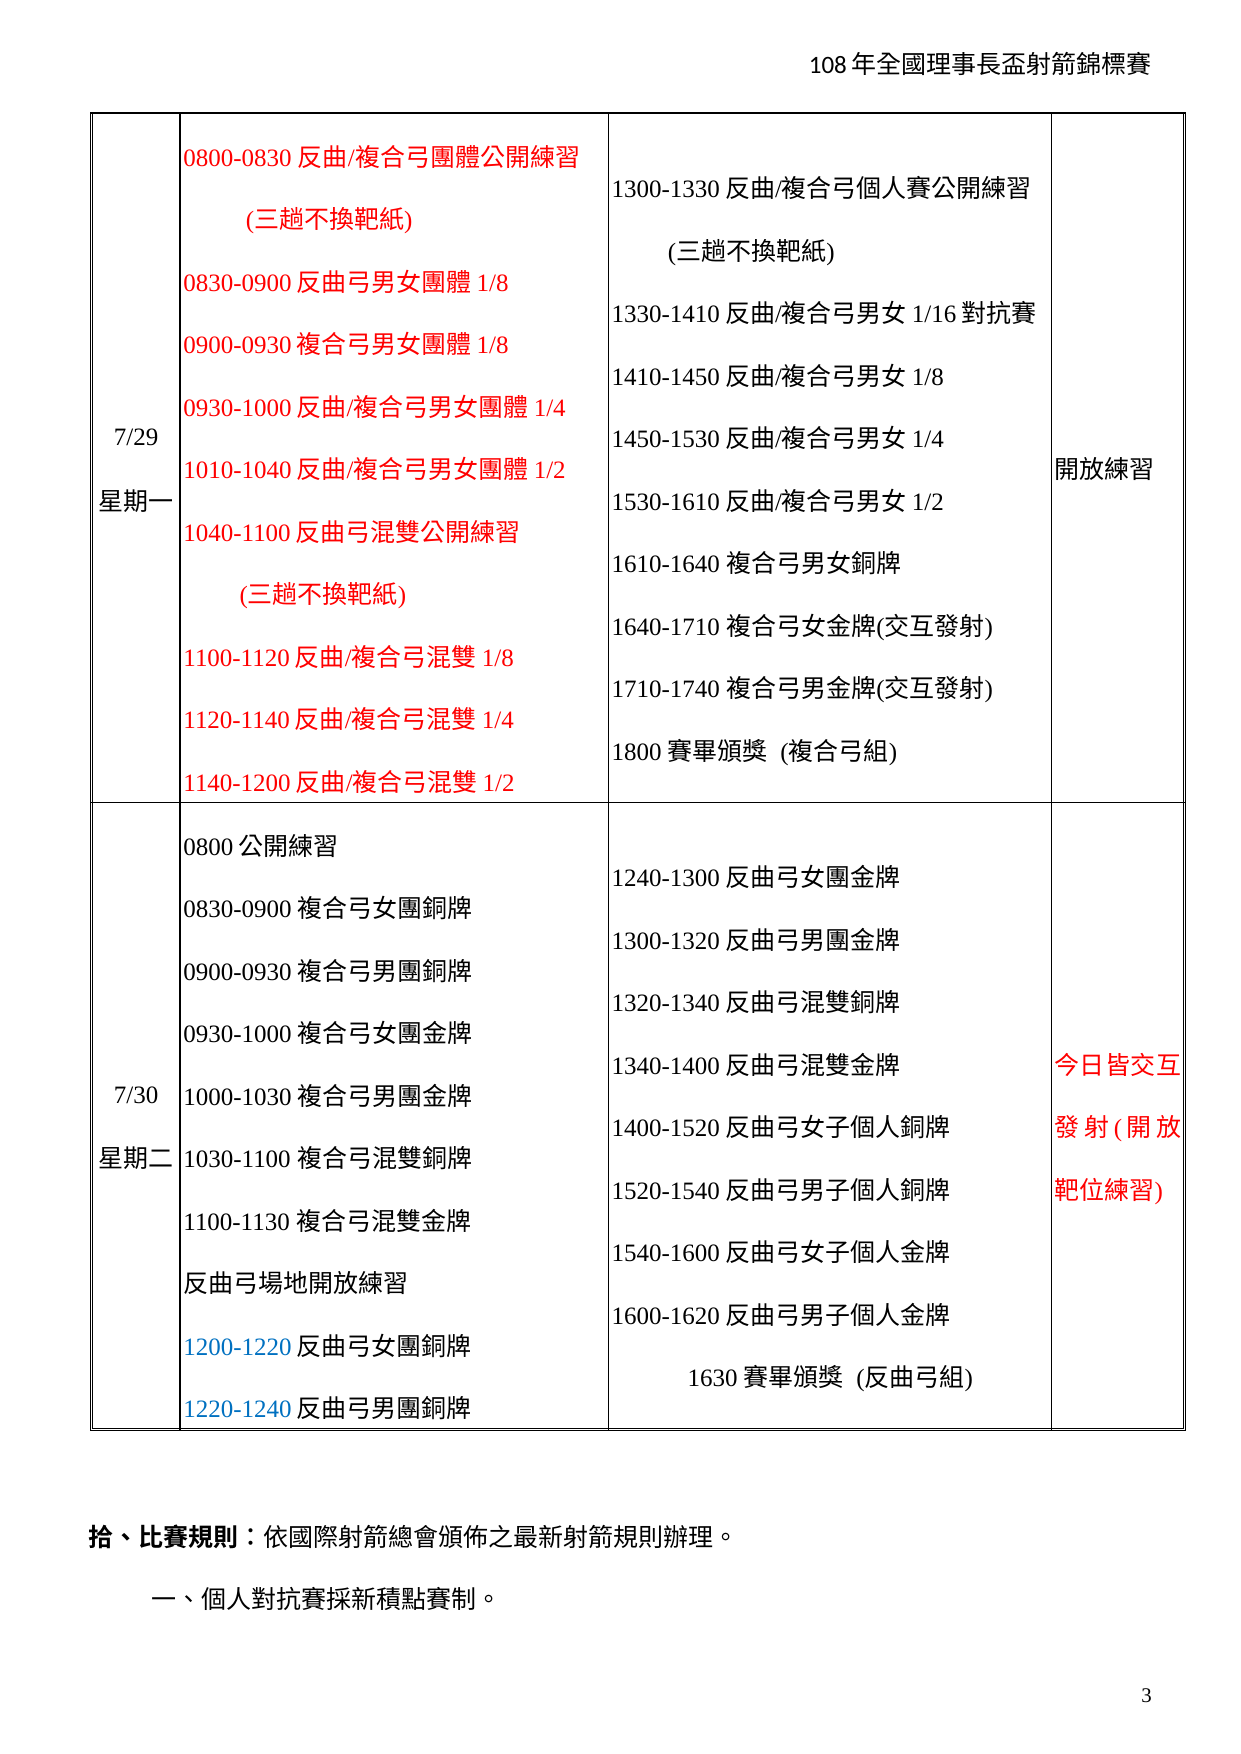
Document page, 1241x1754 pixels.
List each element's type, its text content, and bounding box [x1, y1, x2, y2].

text 一、個人對抗賽採新積點賽制。 [151, 1556, 1152, 1618]
table_cell 今日皆交互發射(開放靶位練習) [1052, 803, 1183, 1428]
table_cell 1240-1300反曲弓女團金牌 1300-1320反曲弓男團金牌 1320-1340反曲弓混雙銅牌 1340-1400反曲弓混雙金牌 1400-1520反曲弓女子個人銅牌 1520-1540反曲弓男子個人銅牌 1540-1600反曲弓女子個人金牌 1600-1620反曲弓男子個人金牌 1630 賽畢頒獎 (反曲弓組) [609, 803, 1051, 1428]
table_cell 開放練習 [1052, 114, 1183, 801]
table_cell 7/29 星期一 [93, 114, 179, 801]
text 拾、比賽規則︰依國際射箭總會頒佈之最新射箭規則辦理。 [89, 1493, 1152, 1556]
table_cell 7/30 星期二 [93, 803, 179, 1428]
table_cell 0800公開練習 0830-0900 複合弓女團銅牌 0900-0930 複合弓男團銅牌 0930-1000 複合弓女團金牌 1000-1030 複合弓男團金牌 1030-1100 複合弓混雙銅牌 1100-1130 複合弓混雙金牌 反曲弓場地開放練習 1200-1220反曲弓女團銅牌 1220-1240反曲弓男團銅牌 [181, 803, 608, 1428]
table_cell 0800-0830 反曲/複合弓團體公開練習 (三趟不換靶紙) 0830-0900反曲弓男女團體1/8 0900-0930複合弓男女團體1/8 0930-1000反曲/複合弓男女團體1/4 1010-1040反曲/複合弓男女團體1/2 1040-1100反曲弓混雙公開練習 (三趟不換靶紙) 1100-1120反曲/複合弓混雙1/8 1120-1140反曲/複合弓混雙1/4 1140-1200反曲/複合弓混雙1/2 [181, 114, 608, 801]
table_cell 1300-1330反曲/複合弓個人賽公開練習 (三趟不換靶紙) 1330-1410反曲/複合弓男女1/16對抗賽 1410-1450反曲/複合弓男女1/8 1450-1530反曲/複合弓男女1/4 1530-1610反曲/複合弓男女1/2 1610-1640 複合弓男女銅牌 1640-1710 複合弓女金牌(交互發射) 1710-1740 複合弓男金牌(交互發射) 1800 賽畢頒獎 (複合弓組) [609, 114, 1051, 801]
